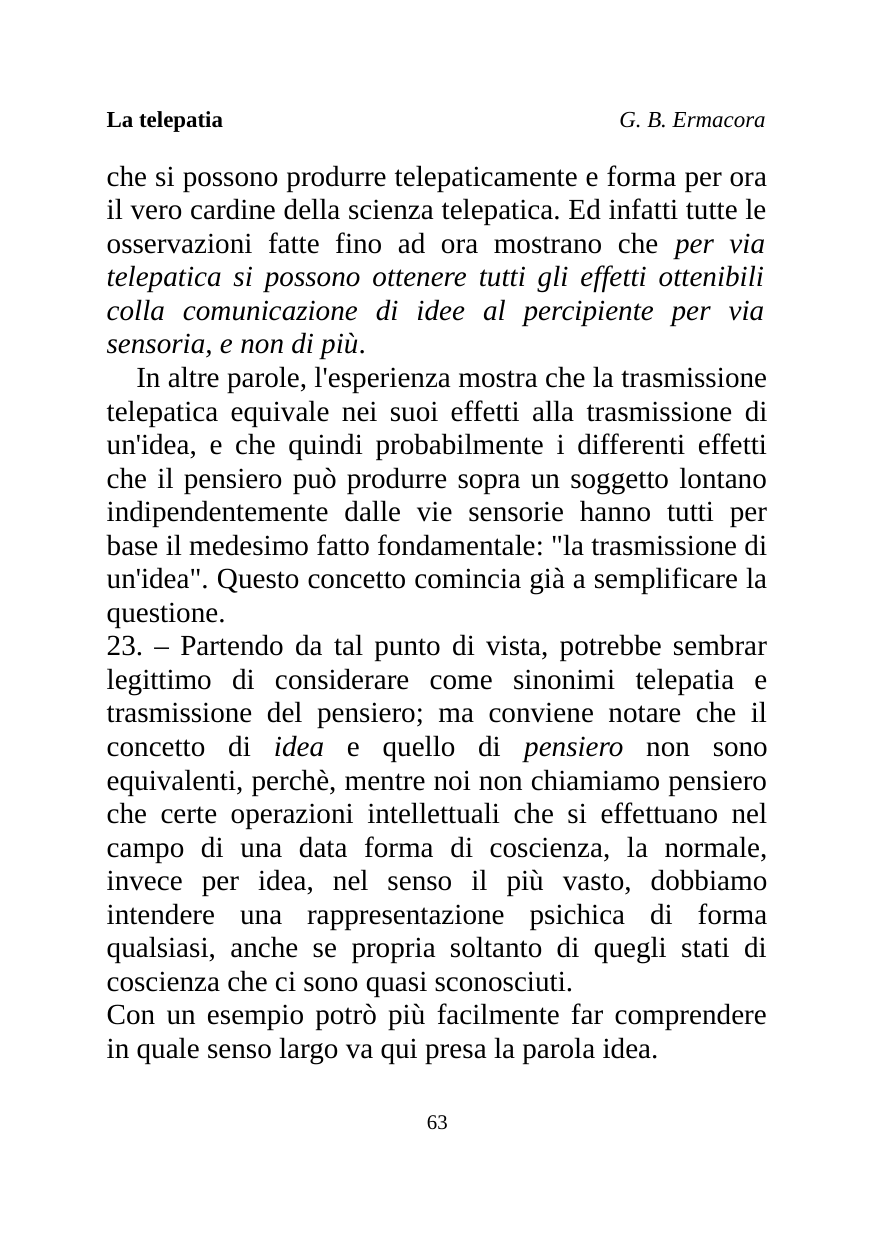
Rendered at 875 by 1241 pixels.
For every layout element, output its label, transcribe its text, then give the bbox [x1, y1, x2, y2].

text 23. – Partendo da tal punto di vista, potrebbe sembrar legittimo di considerare come sinonimi telepatia e trasmissione del pensiero; ma conviene notare che il concetto di idea e quello di pensiero non sono equivalenti, perchè, mentre noi non chiamiamo pensiero che certe operazioni intellettuali che si effettuano nel campo di una data forma di coscienza, la normale, invece per idea, nel senso il più vasto, dobbiamo intendere una rappresentazione psichica di forma qualsiasi, anche se propria soltanto di quegli stati di coscienza che ci sono quasi sconosciuti. [106, 628, 768, 997]
text che si possono produrre telepaticamente e forma per ora il vero cardine della scienza telepatica. Ed infatti tutte le osservazioni fatte fino ad ora mostrano che per via telepatica si possono ottenere tutti gli effetti ottenibili colla comunicazione di idee al percipiente per via sensoria, e non di più. [106, 159, 768, 360]
text Con un esempio potrò più facilmente far comprendere in quale senso largo va qui presa la parola idea. [106, 997, 768, 1064]
text In altre parole, l'esperienza mostra che la trasmissione telepatica equivale nei suoi effetti alla trasmissione di un'idea, e che quindi probabilmente i differenti effetti che il pensiero può produrre sopra un soggetto lontano indipendentemente dalle vie sensorie hanno tutti per base il medesimo fatto fondamentale: "la trasmissione di un'idea". Questo concetto comincia già a semplificare la questione. [106, 360, 768, 628]
